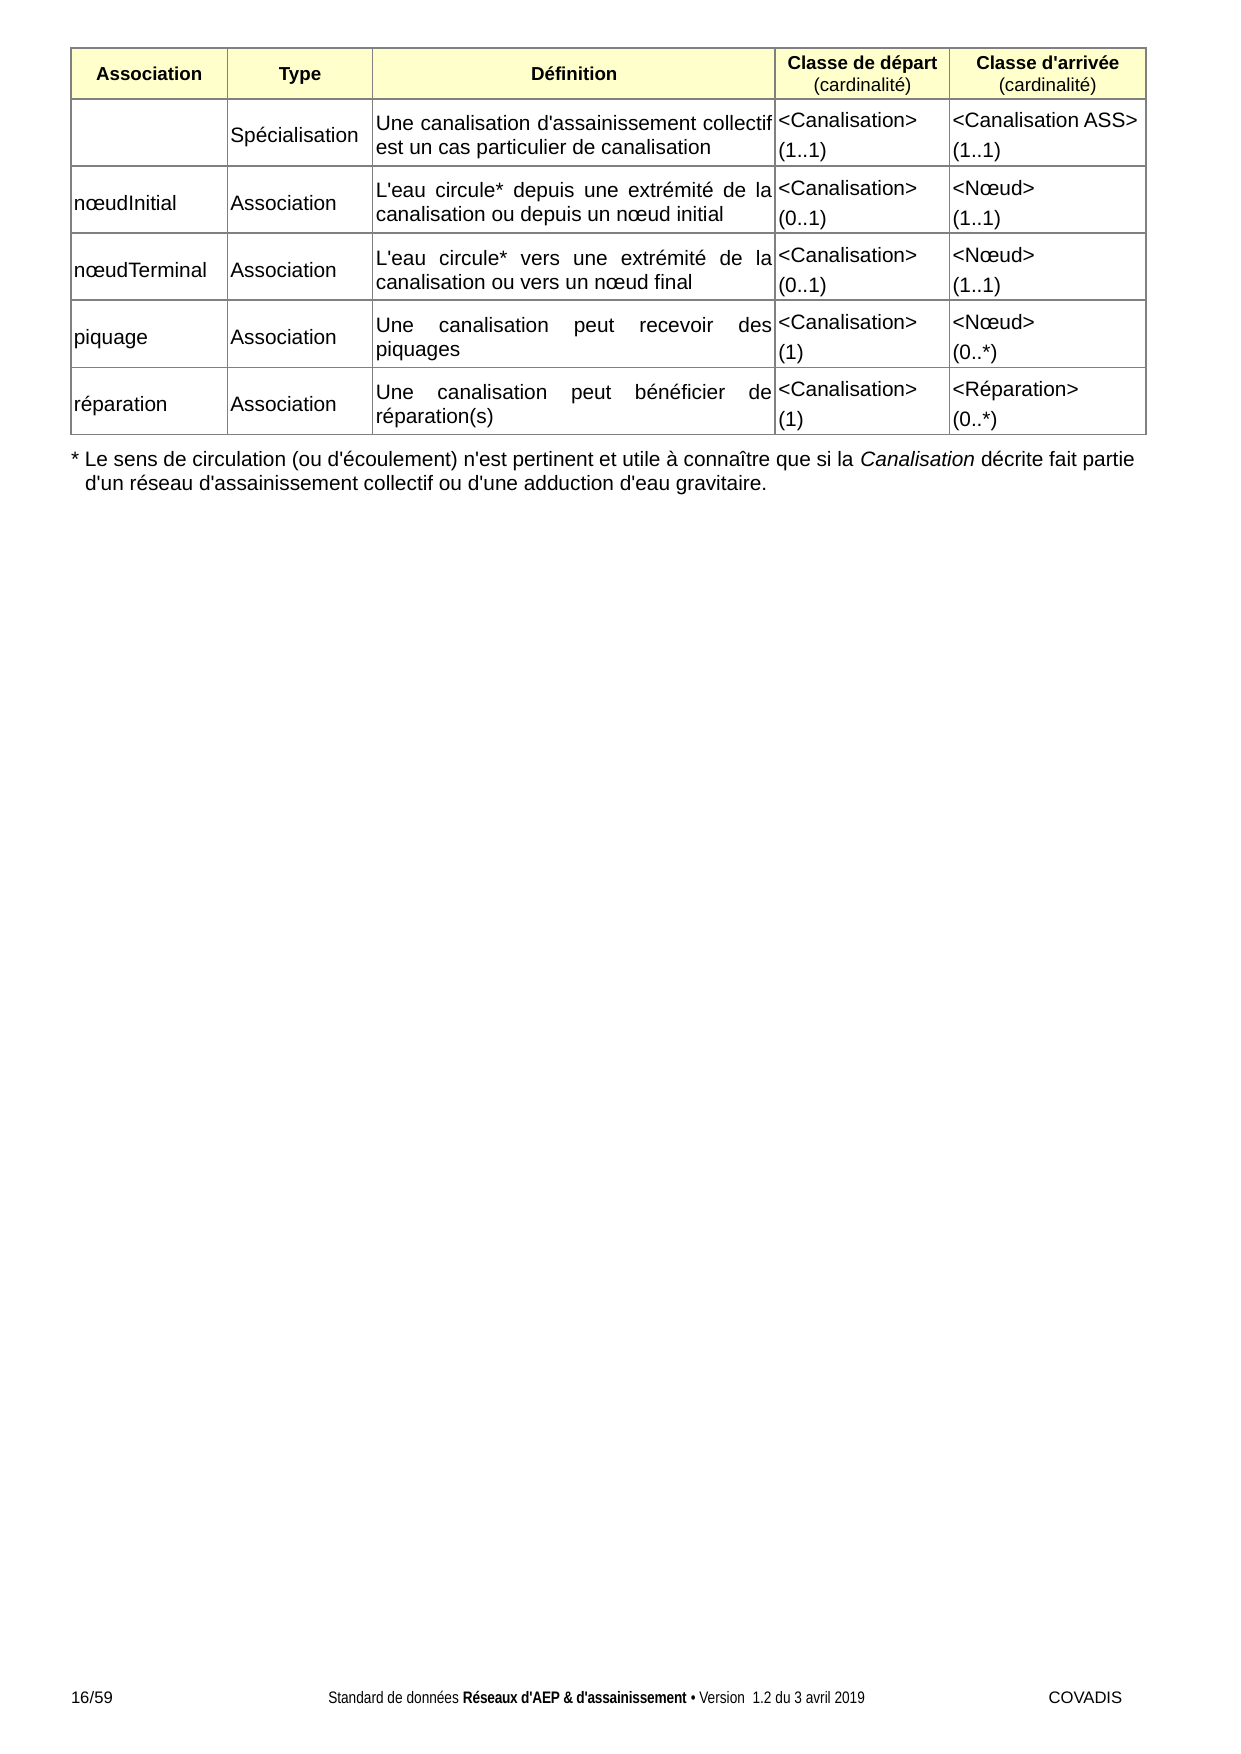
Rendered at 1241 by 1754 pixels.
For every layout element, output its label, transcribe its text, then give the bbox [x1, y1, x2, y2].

table_cell <Canalisation> (1) [776, 301, 949, 367]
table_cell <Canalisation> (0..1) [776, 167, 949, 232]
table_header Classe d'arrivée (cardinalité) [950, 49, 1145, 98]
table_cell Une canalisation peut bénéficier de réparation(s) [373, 368, 774, 434]
table_cell Spécialisation [228, 100, 372, 165]
table_cell Association [228, 167, 372, 232]
table_cell <Réparation> (0..*) [950, 368, 1145, 434]
table_cell <Canalisation ASS> (1..1) [950, 100, 1145, 165]
table_cell <Canalisation> (1..1) [776, 100, 949, 165]
table_header Définition [373, 49, 774, 98]
table_cell [72, 100, 227, 165]
table_cell <Canalisation> (0..1) [776, 234, 949, 299]
table_cell Association [228, 234, 372, 299]
table_header Association [72, 49, 227, 98]
text * Le sens de circulation (ou d'écoulement) n'est pertinent et utile à connaître que si la Canalisation décrite fait partie d'un réseau d'assainissement collectif ou d'une adduction d'eau gravitaire. [71, 447, 1146, 495]
table_cell réparation [72, 368, 227, 434]
table_cell Une canalisation peut recevoir des piquages [373, 301, 774, 367]
table_cell Association [228, 301, 372, 367]
table_cell <Nœud> (1..1) [950, 167, 1145, 232]
table_header Type [228, 49, 372, 98]
table_cell nœudInitial [72, 167, 227, 232]
table_cell <Nœud> (0..*) [950, 301, 1145, 367]
table_cell Association [228, 368, 372, 434]
table_cell <Nœud> (1..1) [950, 234, 1145, 299]
table_cell nœudTerminal [72, 234, 227, 299]
table_header Classe de départ (cardinalité) [776, 49, 949, 98]
table_cell L'eau circule* vers une extrémité de la canalisation ou vers un nœud final [373, 234, 774, 299]
table_cell <Canalisation> (1) [776, 368, 949, 434]
table_cell piquage [72, 301, 227, 367]
table_cell Une canalisation d'assainissement collectif est un cas particulier de canalisation [373, 100, 774, 165]
table_cell L'eau circule* depuis une extrémité de la canalisation ou depuis un nœud initial [373, 167, 774, 232]
